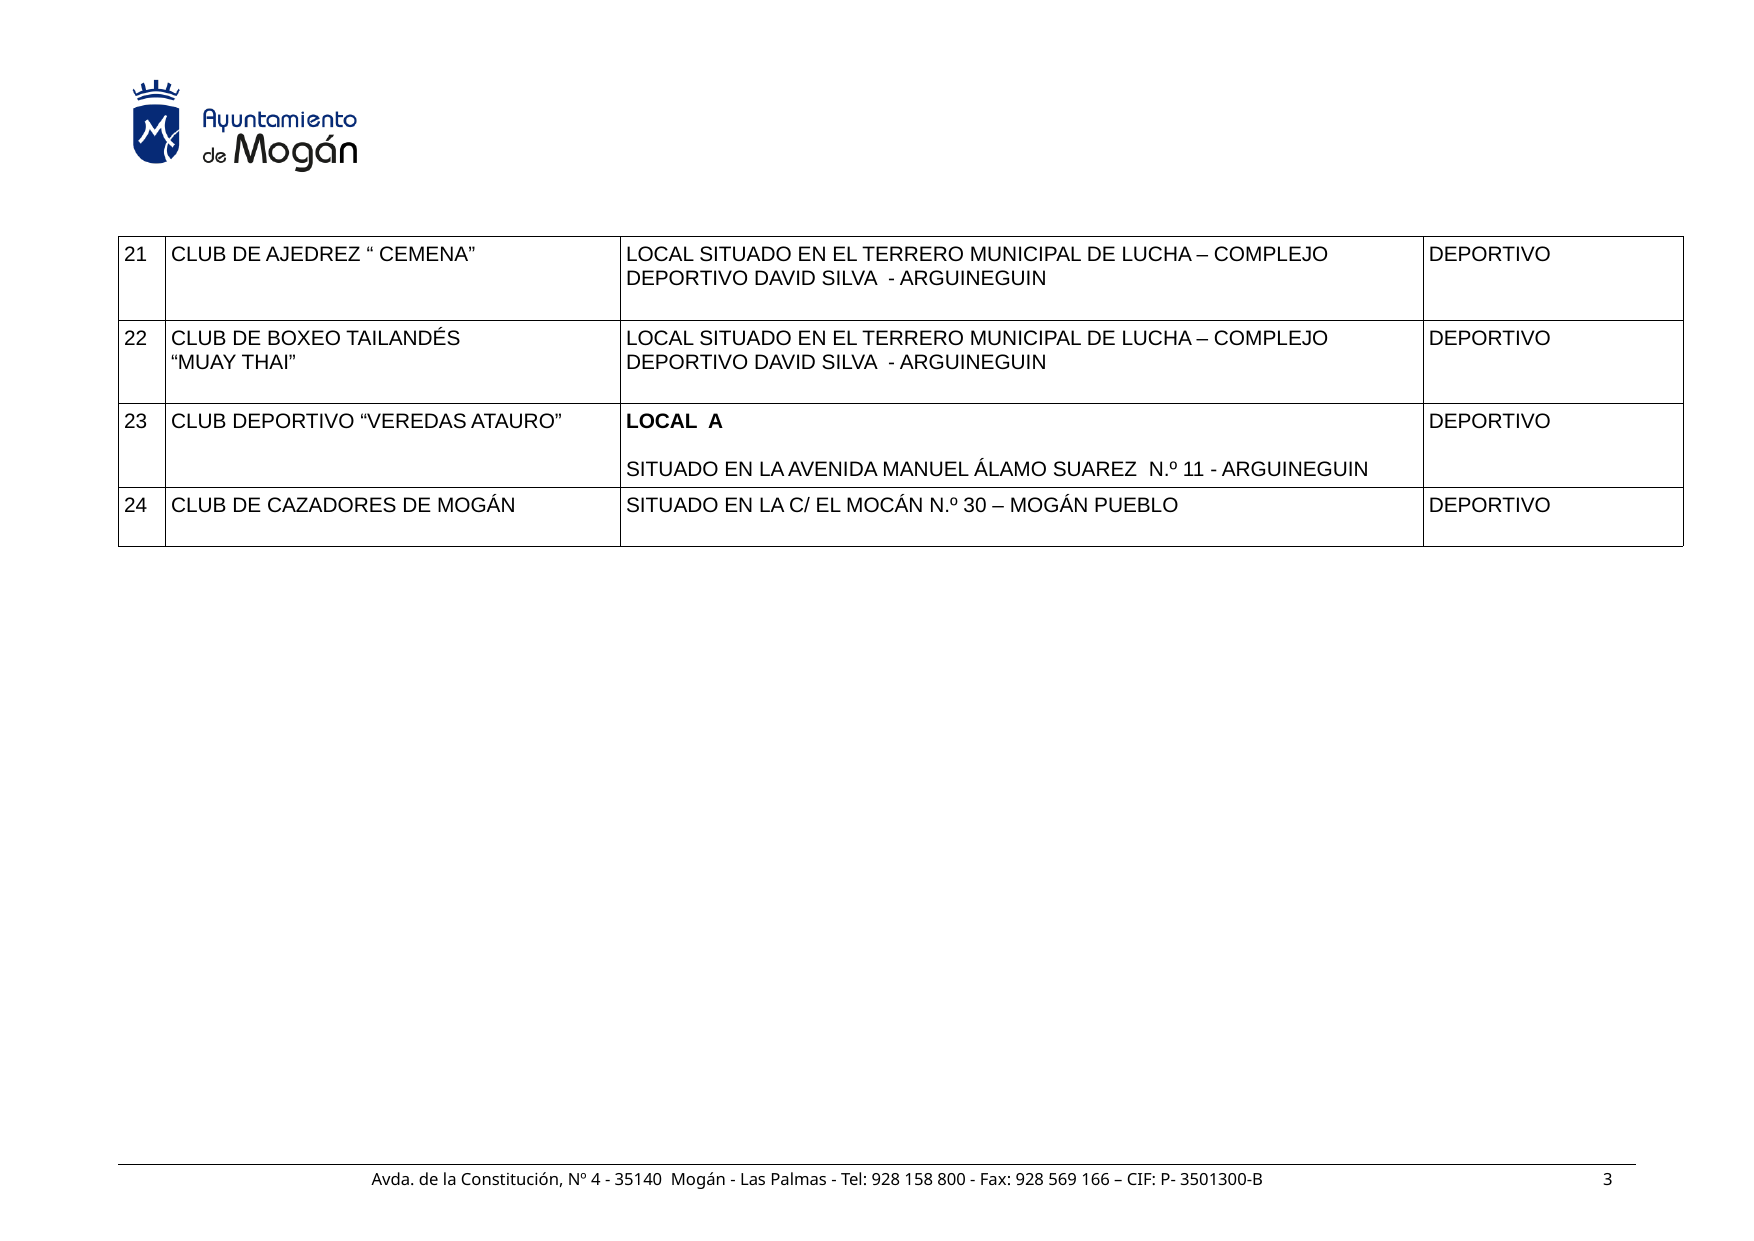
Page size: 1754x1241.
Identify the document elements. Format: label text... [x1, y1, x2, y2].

table_cell CLUB DE AJEDREZ “ CEMENA” [166, 237, 620, 320]
table_cell DEPORTIVO [1424, 237, 1683, 320]
table_cell DEPORTIVO [1424, 404, 1683, 487]
table_cell LOCAL SITUADO EN EL TERRERO MUNICIPAL DE LUCHA – COMPLEJO DEPORTIVO DAVID SILVA - ARGUINEGUIN [621, 321, 1423, 403]
table_cell CLUB DE CAZADORES DE MOGÁN [166, 488, 620, 546]
table_cell CLUB DEPORTIVO “VEREDAS ATAURO” [166, 404, 620, 487]
table_cell 21 [119, 237, 165, 320]
table_cell 22 [119, 321, 165, 403]
table_cell DEPORTIVO [1424, 488, 1683, 546]
table_cell CLUB DE BOXEO TAILANDÉS “MUAY THAI” [166, 321, 620, 403]
picture [118, 59, 374, 190]
table_cell 24 [119, 488, 165, 546]
table_cell DEPORTIVO [1424, 321, 1683, 403]
table_cell LOCAL A SITUADO EN LA AVENIDA MANUEL ÁLAMO SUAREZ N.º 11 - ARGUINEGUIN [621, 404, 1423, 487]
table_cell LOCAL SITUADO EN EL TERRERO MUNICIPAL DE LUCHA – COMPLEJO DEPORTIVO DAVID SILVA - ARGUINEGUIN [621, 237, 1423, 320]
table_cell SITUADO EN LA C/ EL MOCÁN N.º 30 – MOGÁN PUEBLO [621, 488, 1423, 546]
table_cell 23 [119, 404, 165, 487]
